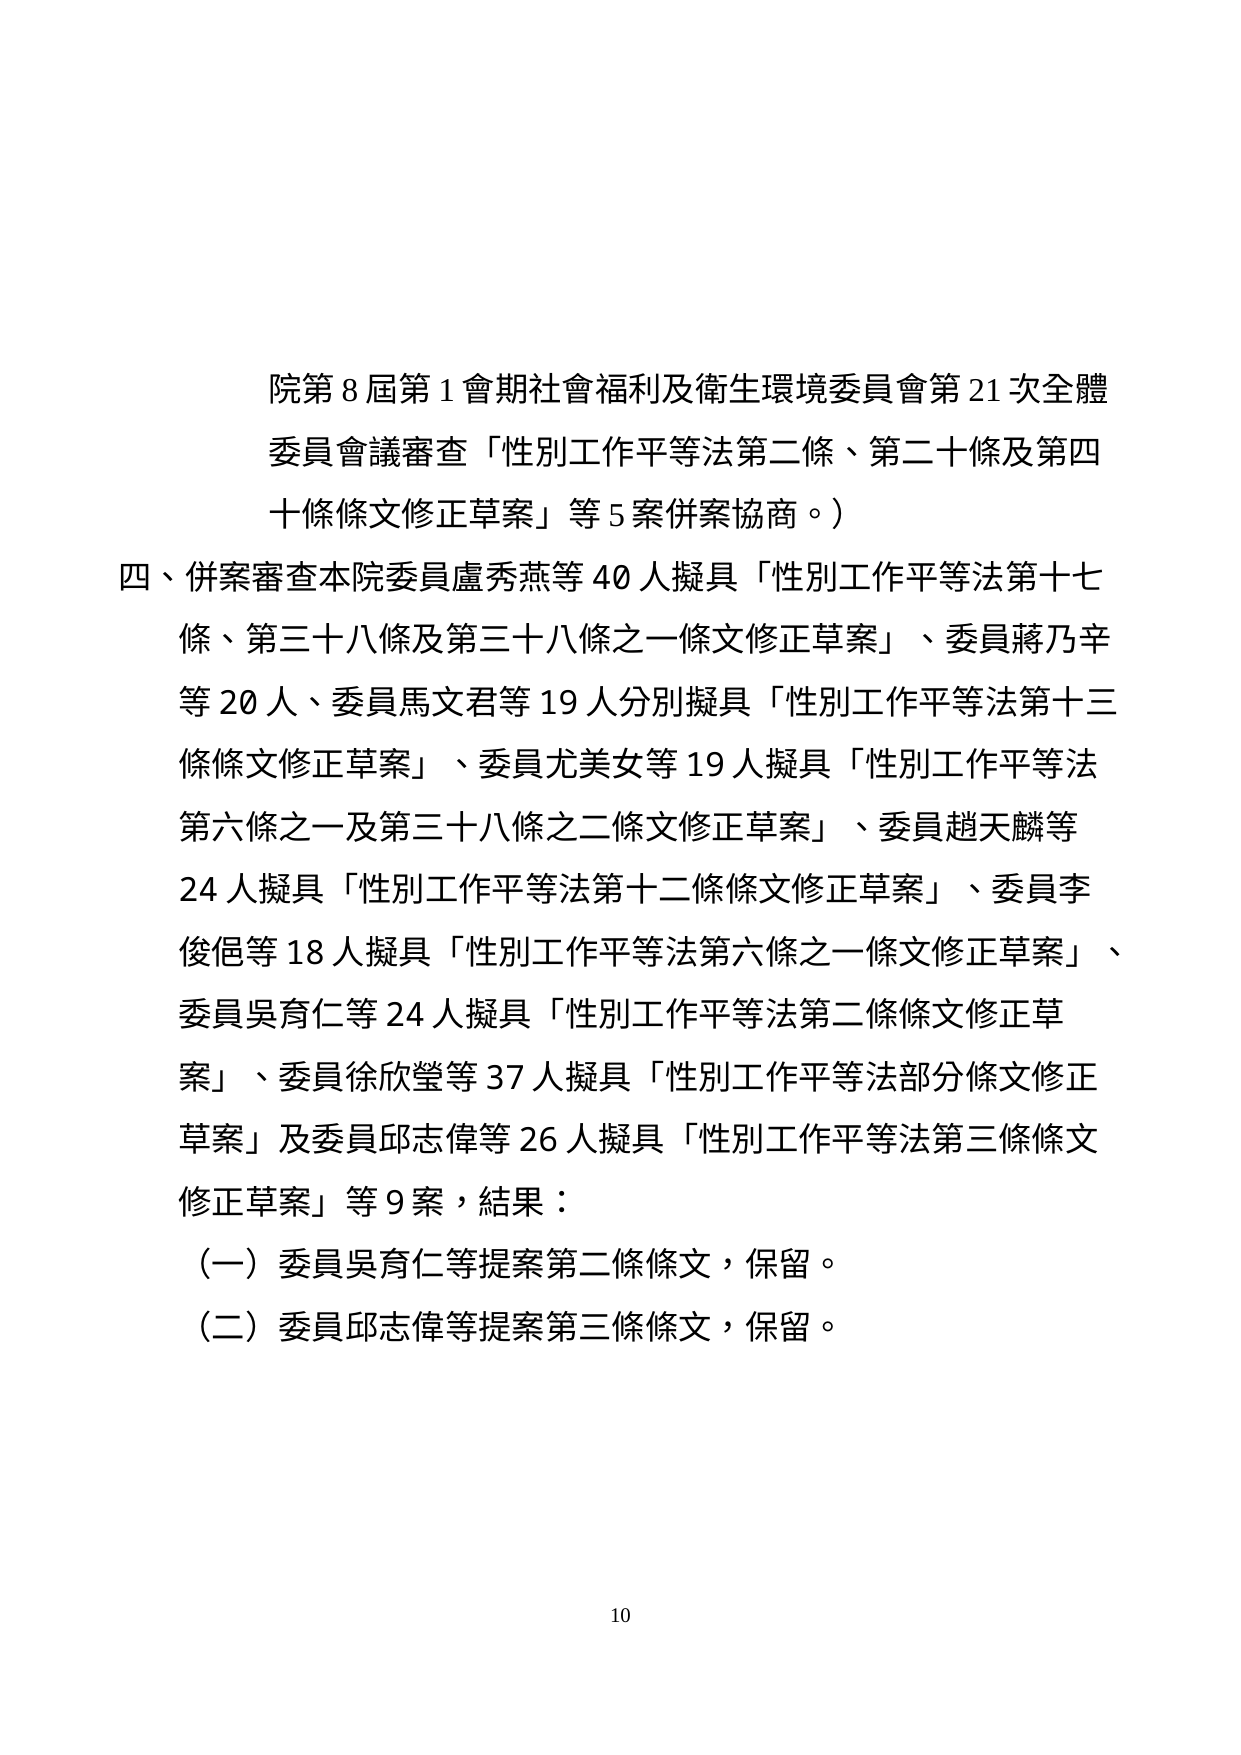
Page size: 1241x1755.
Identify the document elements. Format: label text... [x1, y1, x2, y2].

text 院第8屆第1會期社會福利及衛生環境委員會第21次全體委員會議審查「性別工作平等法第二條、第二十條及第四十條條文修正草案」等5案併案協商。） [178, 346, 1122, 533]
text 四、併案審查本院委員盧秀燕等40人擬具「性別工作平等法第十七條、第三十八條及第三十八條之一條文修正草案」、委員蔣乃辛等20人、委員馬文君等19人分別擬具「性別工作平等法第十三條條文修正草案」、委員尤美女等19人擬具「性別工作平等法第六條之一及第三十八條之二條文修正草案」、委員趙天麟等24人擬具「性別工作平等法第十二條條文修正草案」、委員李俊俋等18人擬具「性別工作平等法第六條之一條文修正草案」、委員吳育仁等24人擬具「性別工作平等法第二條條文修正草案」、委員徐欣瑩等37人擬具「性別工作平等法部分條文修正草案」及委員邱志偉等26人擬具「性別工作平等法第三條條文修正草案」等9案，結果： [118, 533, 1122, 1221]
text （二）委員邱志偉等提案第三條條文，保留。 [178, 1283, 1122, 1346]
text （一）委員吳育仁等提案第二條條文，保留。 [178, 1221, 1122, 1283]
